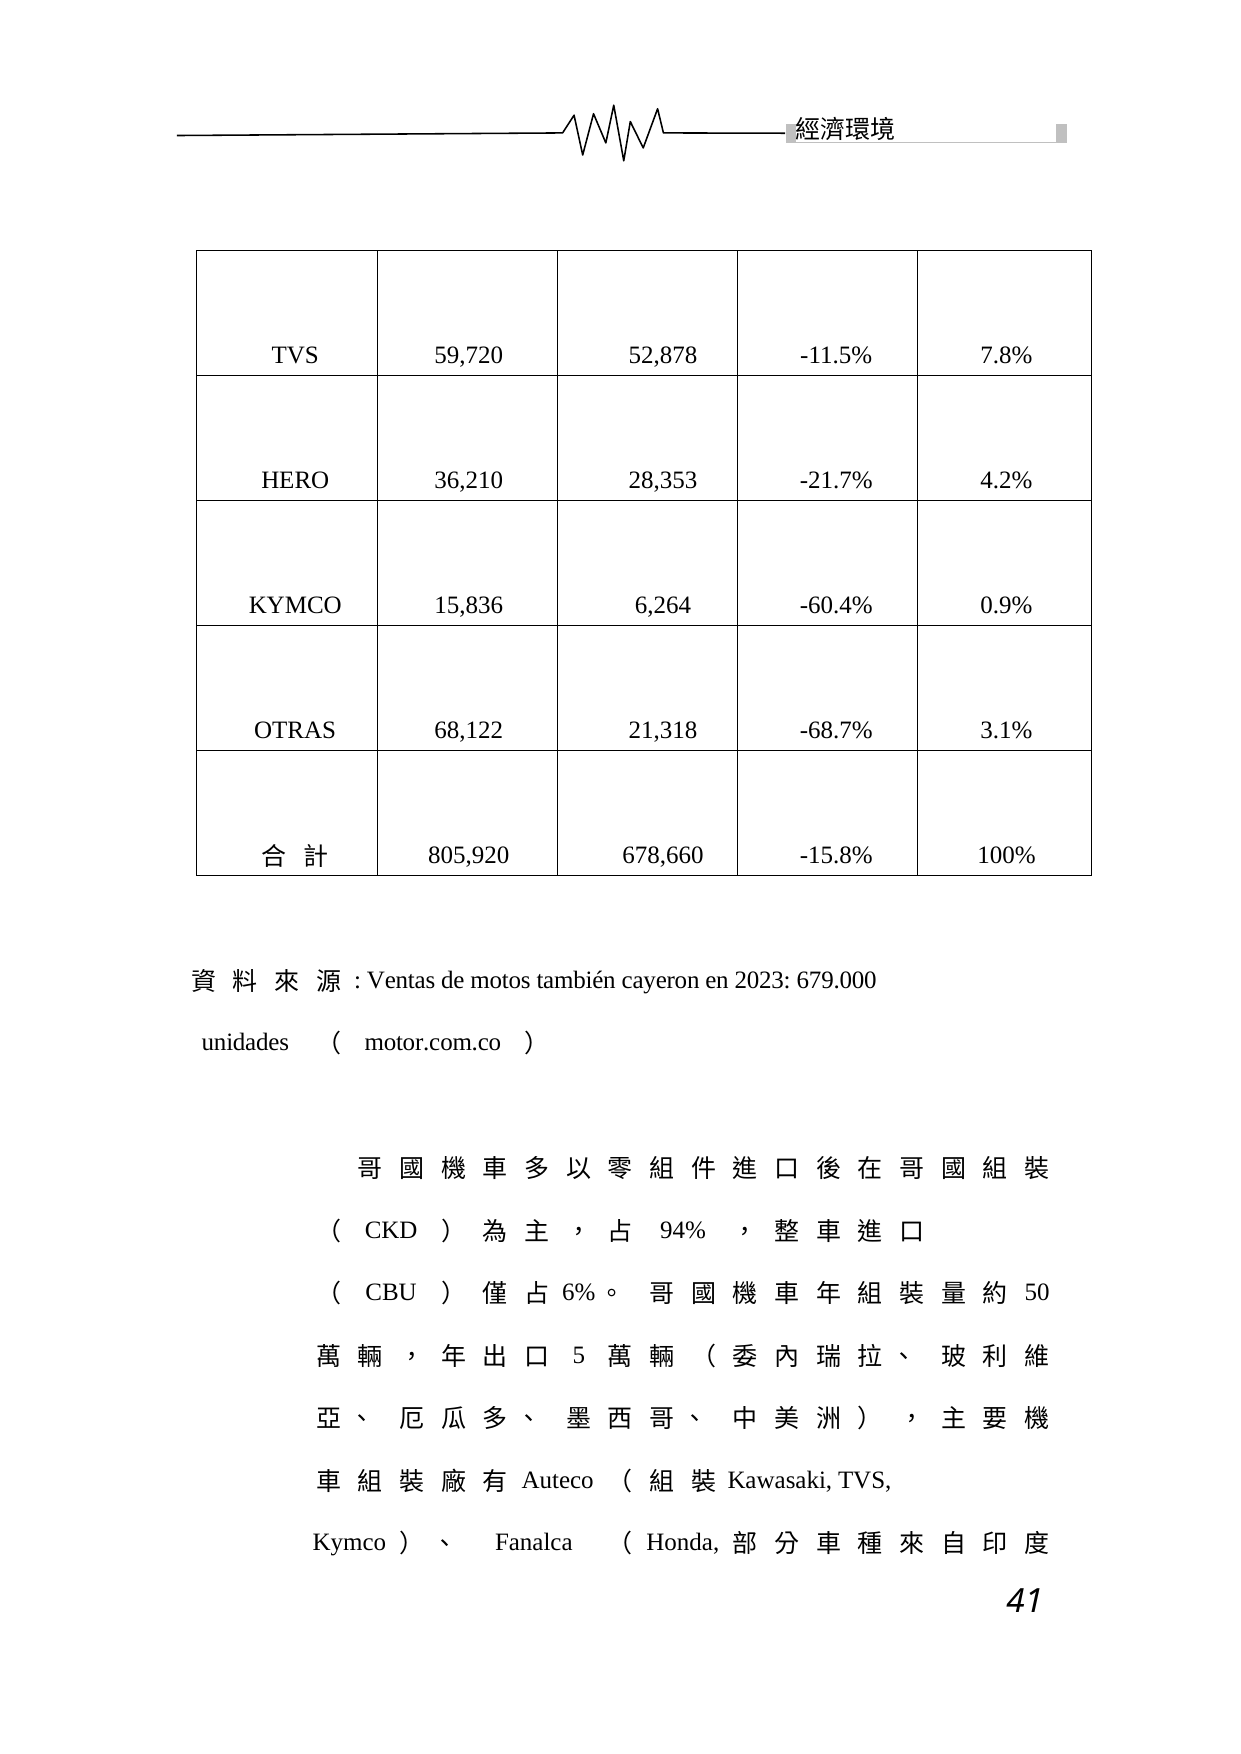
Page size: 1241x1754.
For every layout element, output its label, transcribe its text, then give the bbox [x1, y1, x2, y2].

table_cell TVS [197, 251, 377, 375]
table_cell 100% [918, 751, 1091, 875]
table_cell 6,264 [558, 501, 737, 625]
table_cell -21.7% [738, 376, 917, 500]
table_cell KYMCO [197, 501, 377, 625]
table_cell OTRAS [197, 626, 377, 750]
table_cell -11.5% [738, 251, 917, 375]
table_cell 21,318 [558, 626, 737, 750]
table_cell 59,720 [378, 251, 557, 375]
table_cell 4.2% [918, 376, 1091, 500]
table_cell -15.8% [738, 751, 917, 875]
table_cell HERO [197, 376, 377, 500]
table_cell 52,878 [558, 251, 737, 375]
table_cell 15,836 [378, 501, 557, 625]
table_cell 3.1% [918, 626, 1091, 750]
table_cell 28,353 [558, 376, 737, 500]
table_cell -68.7% [738, 626, 917, 750]
table_cell 0.9% [918, 501, 1091, 625]
table_cell 合計 [197, 751, 377, 875]
table_cell -60.4% [738, 501, 917, 625]
text 哥國機車多以零組件進口後在哥國組裝（CKD）為主，占94%，整車進口（CBU）僅占6%。哥國機車年組裝量約50萬輛，年出口5萬輛（委內瑞拉、玻利維亞、厄瓜多、墨西哥、中美洲），主要機車組裝廠有Auteco（組裝Kawasaki, TVS, Kymco）、Fanalca （Honda,部分車種來自印度 [281, 1125, 1058, 1563]
table_cell 68,122 [378, 626, 557, 750]
table_cell 678,660 [558, 751, 737, 875]
table_cell 7.8% [918, 251, 1091, 375]
table_cell 805,920 [378, 751, 557, 875]
text 資料來源: Ventas de motos también cayeron en 2023: 679.000 unidades（motor.com.co） [183, 938, 1058, 1063]
table_cell 36,210 [378, 376, 557, 500]
